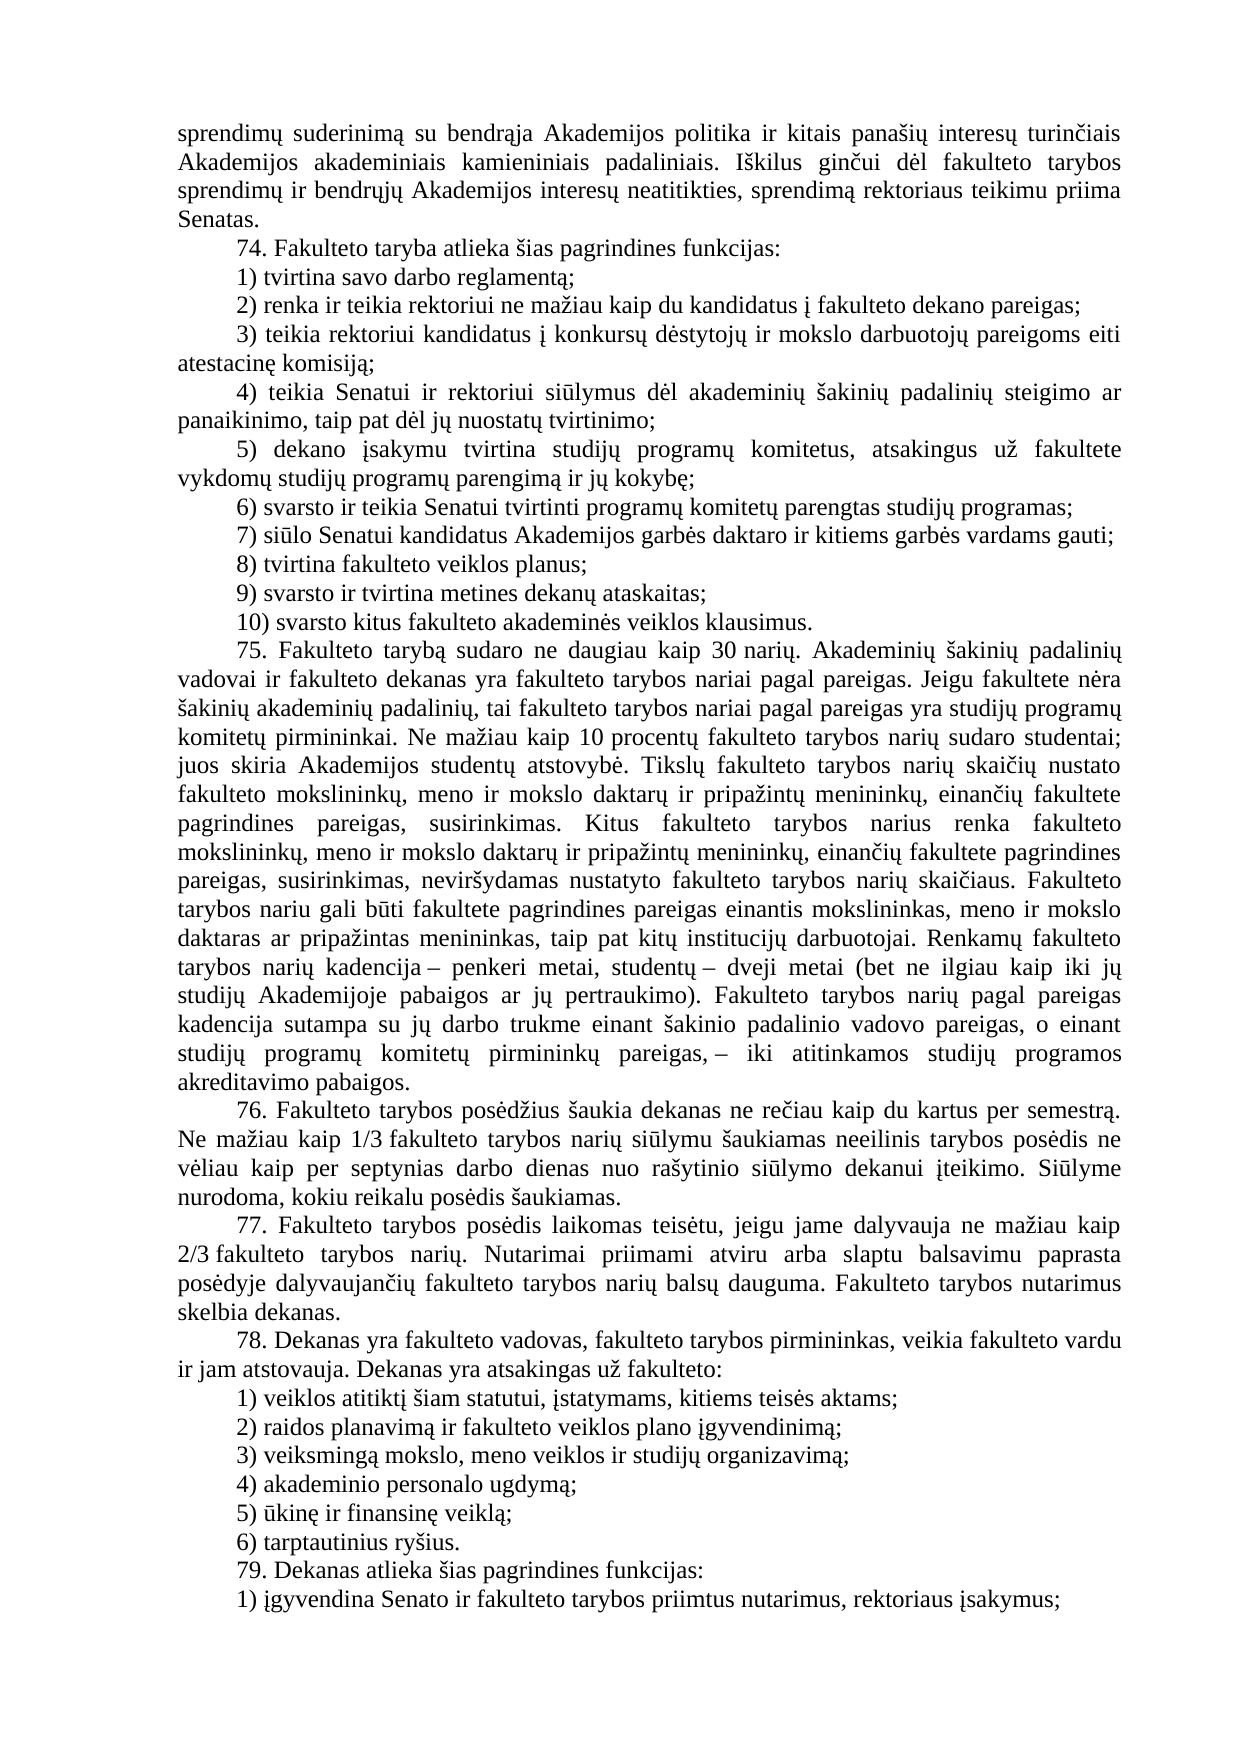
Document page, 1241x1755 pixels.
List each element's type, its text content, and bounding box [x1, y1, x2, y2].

text 5) ūkinę ir finansinę veiklą; [177, 1498, 1122, 1527]
text 4) akademinio personalo ugdymą; [177, 1469, 1122, 1498]
text 2) renka ir teikia rektoriui ne mažiau kaip du kandidatus į fakulteto dekano pareigas; [177, 291, 1122, 319]
text 7) siūlo Senatui kandidatus Akademijos garbės daktaro ir kitiems garbės vardams gauti; [177, 521, 1122, 549]
text 8) tvirtina fakulteto veiklos planus; [177, 549, 1122, 578]
text 3) teikia rektoriui kandidatus į konkursų dėstytojų ir mokslo darbuotojų pareigoms eiti atestacinę komisiją; [177, 319, 1122, 377]
text 74. Fakulteto taryba atlieka šias pagrindines funkcijas: [177, 233, 1122, 262]
text 4) teikia Senatui ir rektoriui siūlymus dėl akademinių šakinių padalinių steigimo ar panaikinimo, taip pat dėl jų nuostatų tvirtinimo; [177, 377, 1122, 434]
text 79. Dekanas atlieka šias pagrindines funkcijas: [177, 1556, 1122, 1584]
text 9) svarsto ir tvirtina metines dekanų ataskaitas; [177, 578, 1122, 607]
text 77. Fakulteto tarybos posėdis laikomas teisėtu, jeigu jame dalyvauja ne mažiau kaip 2/3 fakulteto tarybos narių. Nutarimai priimami atviru arba slaptu balsavimu paprasta posėdyje dalyvaujančių fakulteto tarybos narių balsų dauguma. Fakulteto tarybos nutarimus skelbia dekanas. [177, 1211, 1122, 1326]
text 5) dekano įsakymu tvirtina studijų programų komitetus, atsakingus už fakultete vykdomų studijų programų parengimą ir jų kokybę; [177, 434, 1122, 492]
text sprendimų suderinimą su bendrąja Akademijos politika ir kitais panašių interesų turinčiais Akademijos akademiniais kamieniniais padaliniais. Iškilus ginčui dėl fakulteto tarybos sprendimų ir bendrųjų Akademijos interesų neatitikties, sprendimą rektoriaus teikimu priima Senatas. [177, 118, 1122, 233]
text 2) raidos planavimą ir fakulteto veiklos plano įgyvendinimą; [177, 1412, 1122, 1441]
text 75. Fakulteto tarybą sudaro ne daugiau kaip 30 narių. Akademinių šakinių padalinių vadovai ir fakulteto dekanas yra fakulteto tarybos nariai pagal pareigas. Jeigu fakultete nėra šakinių akademinių padalinių, tai fakulteto tarybos nariai pagal pareigas yra studijų programų komitetų pirmininkai. Ne mažiau kaip 10 procentų fakulteto tarybos narių sudaro studentai; juos skiria Akademijos studentų atstovybė. Tikslų fakulteto tarybos narių skaičių nustato fakulteto mokslininkų, meno ir mokslo daktarų ir pripažintų menininkų, einančių fakultete pagrindines pareigas, susirinkimas. Kitus fakulteto tarybos narius renka fakulteto mokslininkų, meno ir mokslo daktarų ir pripažintų menininkų, einančių fakultete pagrindines pareigas, susirinkimas, neviršydamas nustatyto fakulteto tarybos narių skaičiaus. Fakulteto tarybos nariu gali būti fakultete pagrindines pareigas einantis mokslininkas, meno ir mokslo daktaras ar pripažintas menininkas, taip pat kitų institucijų darbuotojai. Renkamų fakulteto tarybos narių kadencija – penkeri metai, studentų – dveji metai (bet ne ilgiau kaip iki jų studijų Akademijoje pabaigos ar jų pertraukimo). Fakulteto tarybos narių pagal pareigas kadencija sutampa su jų darbo trukme einant šakinio padalinio vadovo pareigas, o einant studijų programų komitetų pirmininkų pareigas, – iki atitinkamos studijų programos akreditavimo pabaigos. [177, 636, 1122, 1096]
text 1) veiklos atitiktį šiam statutui, įstatymams, kitiems teisės aktams; [177, 1383, 1122, 1412]
text 3) veiksmingą mokslo, meno veiklos ir studijų organizavimą; [177, 1441, 1122, 1469]
text 10) svarsto kitus fakulteto akademinės veiklos klausimus. [177, 607, 1122, 636]
text 6) svarsto ir teikia Senatui tvirtinti programų komitetų parengtas studijų programas; [177, 492, 1122, 521]
text 76. Fakulteto tarybos posėdžius šaukia dekanas ne rečiau kaip du kartus per semestrą. Ne mažiau kaip 1/3 fakulteto tarybos narių siūlymu šaukiamas neeilinis tarybos posėdis ne vėliau kaip per septynias darbo dienas nuo rašytinio siūlymo dekanui įteikimo. Siūlyme nurodoma, kokiu reikalu posėdis šaukiamas. [177, 1096, 1122, 1211]
text 6) tarptautinius ryšius. [177, 1527, 1122, 1556]
text 1) įgyvendina Senato ir fakulteto tarybos priimtus nutarimus, rektoriaus įsakymus; [177, 1584, 1122, 1613]
text 1) tvirtina savo darbo reglamentą; [177, 262, 1122, 291]
text 78. Dekanas yra fakulteto vadovas, fakulteto tarybos pirmininkas, veikia fakulteto vardu ir jam atstovauja. Dekanas yra atsakingas už fakulteto: [177, 1326, 1122, 1383]
